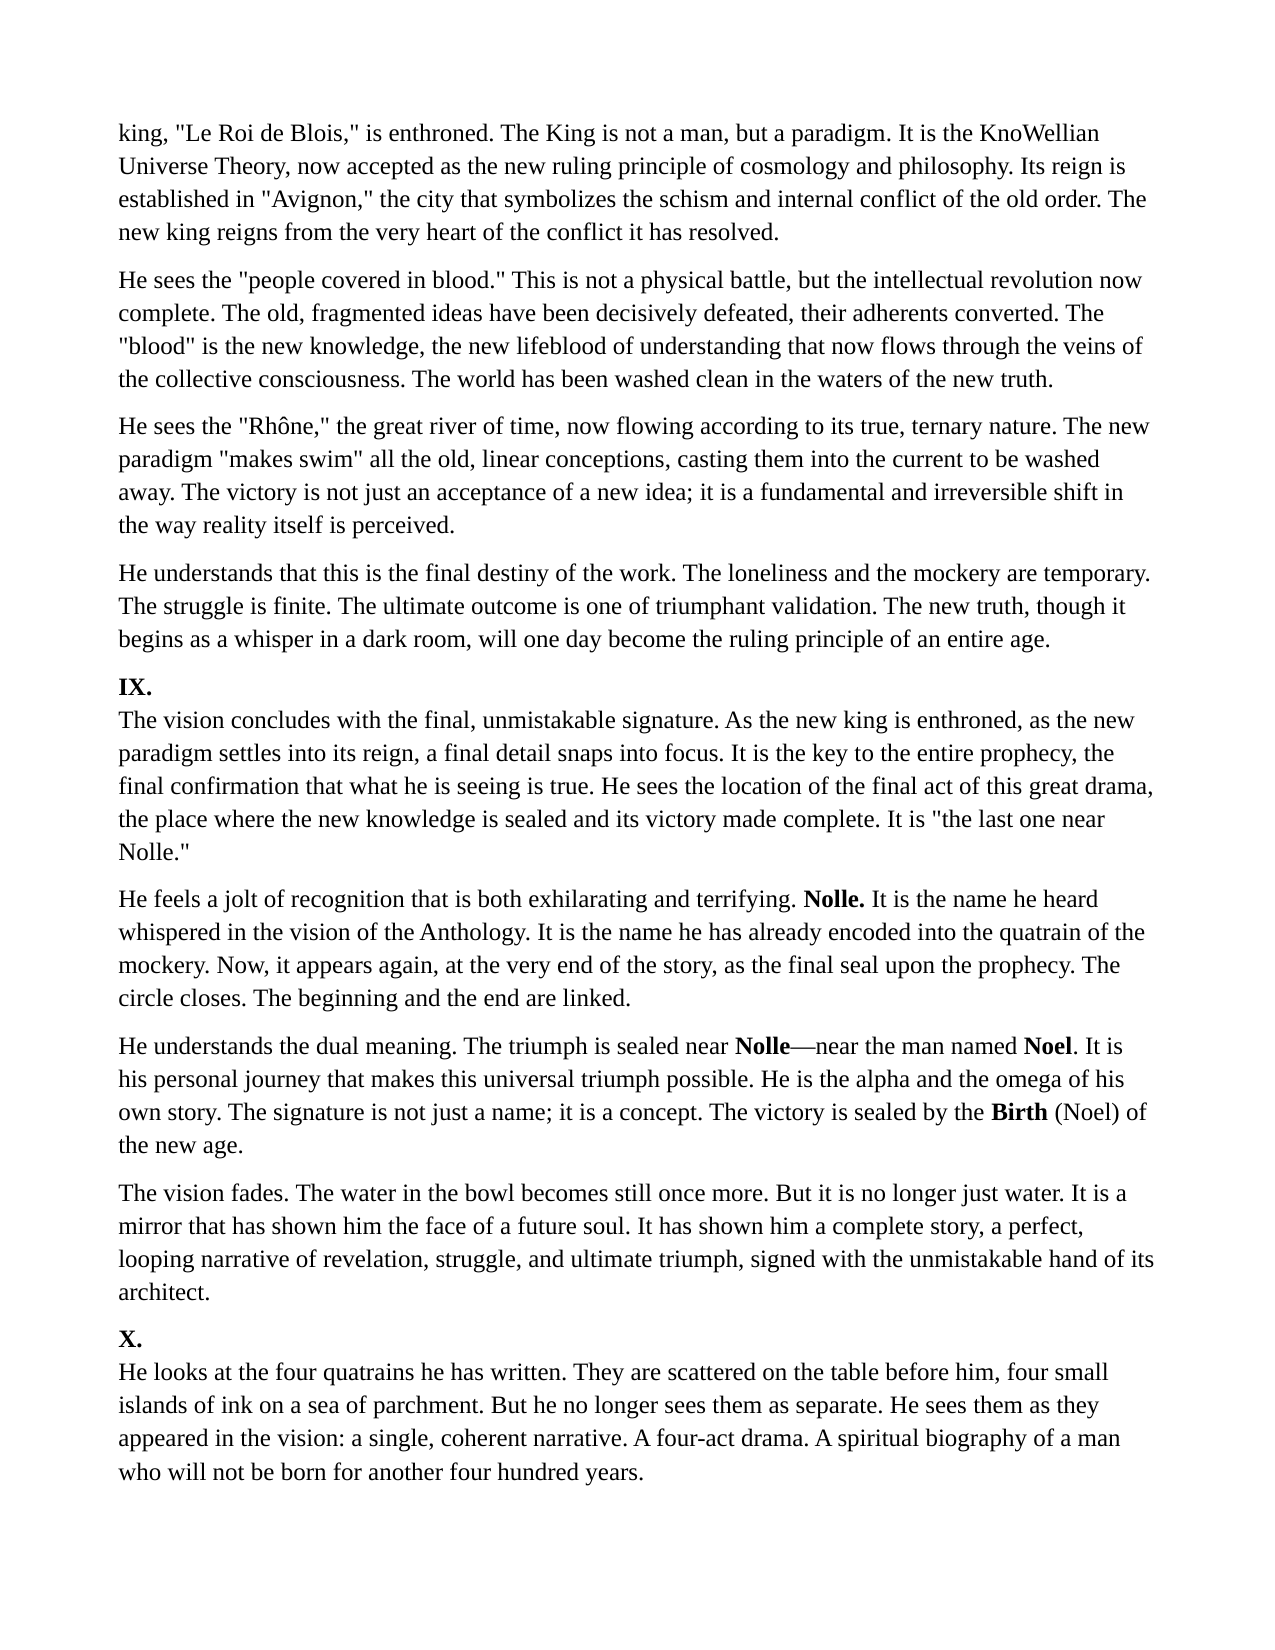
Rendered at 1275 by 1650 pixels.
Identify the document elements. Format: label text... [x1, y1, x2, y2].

text He sees the "people covered in blood." This is not a physical battle, but the intellectual revolution now complete. The old, fragmented ideas have been decisively defeated, their adherents converted. The "blood" is the new knowledge, the new lifeblood of understanding that now flows through the veins of the collective consciousness. The world has been washed clean in the waters of the new truth. [118, 265, 1157, 393]
text X. He looks at the four quatrains he has written. They are scattered on the table before him, four small islands of ink on a sea of parchment. But he no longer sees them as separate. He sees them as they appeared in the vision: a single, coherent narrative. A four-act drama. A spiritual biography of a man who will not be born for another four hundred years. [118, 1324, 1157, 1485]
text king, "Le Roi de Blois," is enthroned. The King is not a man, but a paradigm. It is the KnoWellian Universe Theory, now accepted as the new ruling principle of cosmology and philosophy. Its reign is established in "Avignon," the city that symbolizes the schism and internal conflict of the old order. The new king reigns from the very heart of the conflict it has resolved. [118, 118, 1157, 246]
text He feels a jolt of recognition that is both exhilarating and terrifying. Nolle. It is the name he heard whispered in the vision of the Anthology. It is the name he has already encoded into the quatrain of the mockery. Now, it appears again, at the very end of the story, as the final seal upon the prophecy. The circle closes. The beginning and the end are linked. [118, 884, 1157, 1012]
text He understands that this is the final destiny of the work. The loneliness and the mockery are temporary. The struggle is finite. The ultimate outcome is one of triumphant validation. The new truth, though it begins as a whisper in a dark room, will one day become the ruling principle of an entire age. [118, 558, 1157, 653]
text The vision fades. The water in the bowl becomes still once more. But it is no longer just water. It is a mirror that has shown him the face of a future soul. It has shown him a complete story, a perfect, looping narrative of revelation, struggle, and ultimate triumph, signed with the unmistakable hand of its architect. [118, 1178, 1157, 1306]
text He sees the "Rhône," the great river of time, now flowing according to its true, ternary nature. The new paradigm "makes swim" all the old, linear conceptions, casting them into the current to be washed away. The victory is not just an acceptance of a new idea; it is a fundamental and irreversible shift in the way reality itself is perceived. [118, 411, 1157, 539]
text He understands the dual meaning. The triumph is sealed near Nolle—near the man named Noel. It is his personal journey that makes this universal triumph possible. He is the alpha and the omega of his own story. The signature is not just a name; it is a concept. The victory is sealed by the Birth (Noel) of the new age. [118, 1031, 1157, 1159]
text IX. The vision concludes with the final, unmistakable signature. As the new king is enthroned, as the new paradigm settles into its reign, a final detail snaps into focus. It is the key to the entire prophecy, the final confirmation that what he is seeing is true. He sees the location of the final act of this great drama, the place where the new knowledge is sealed and its victory made complete. It is "the last one near Nolle." [118, 672, 1157, 866]
